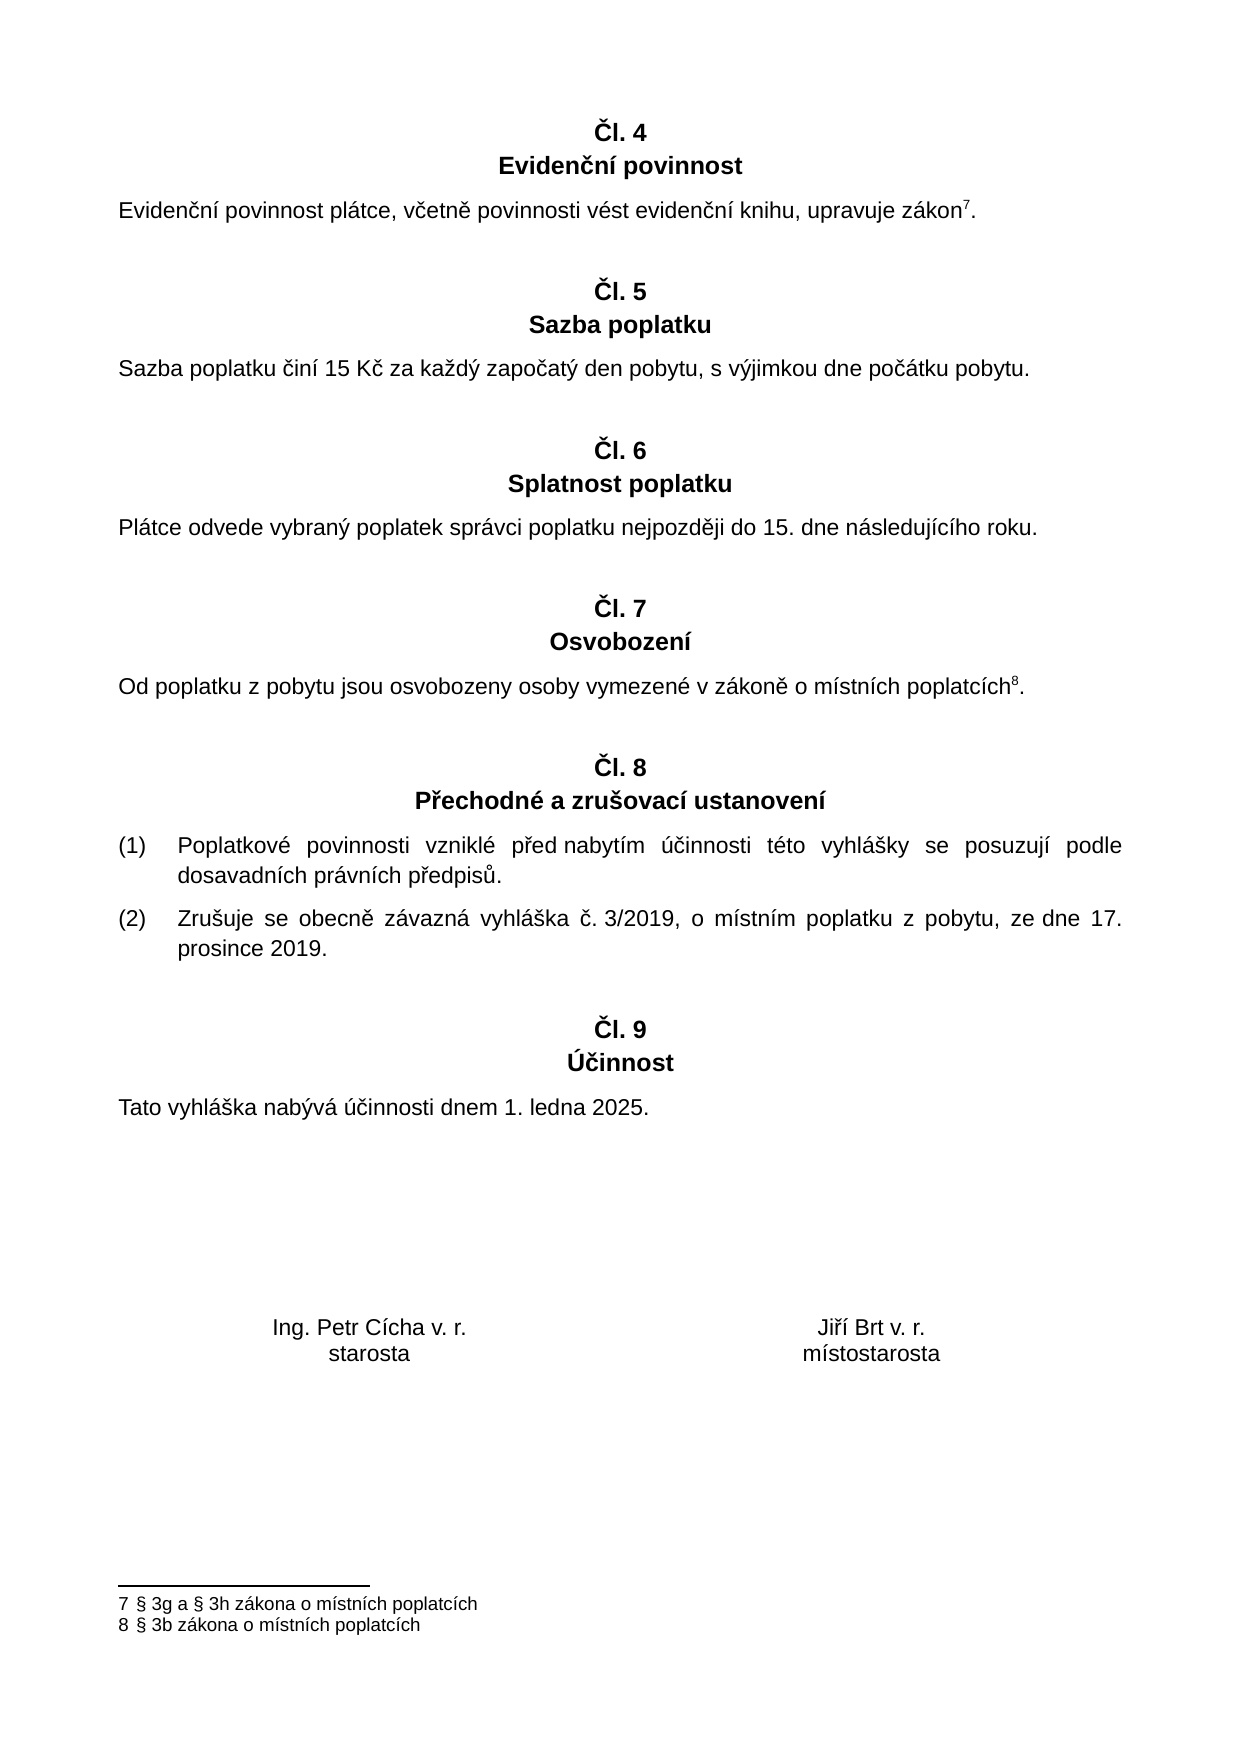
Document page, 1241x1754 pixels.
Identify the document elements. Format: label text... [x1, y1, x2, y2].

subtitle Čl. 4 Evidenční povinnost [118, 118, 1122, 180]
text Tato vyhláška nabývá účinnosti dnem 1. ledna 2025. [118, 1093, 1122, 1120]
text Evidenční povinnost plátce, včetně povinnosti vést evidenční knihu, upravuje zákon. [118, 197, 1122, 223]
table_cell [118, 1373, 620, 1491]
subtitle Čl. 7 Osvobození [118, 594, 1122, 656]
table_cell [620, 1373, 1122, 1491]
text § 3b zákona o místních poplatcích [118, 1614, 1122, 1635]
table_header Ing. Petr Cícha v. r. starosta [118, 1254, 620, 1372]
text Plátce odvede vybraný poplatek správci poplatku nejpozději do 15. dne následujícího roku. [118, 514, 1122, 541]
text Od poplatku z pobytu jsou osvobozeny osoby vymezené v zákoně o místních poplatcích. [118, 673, 1122, 699]
table_header Jiří Brt v. r. místostarosta [620, 1254, 1122, 1372]
subtitle Čl. 8 Přechodné a zrušovací ustanovení [118, 753, 1122, 815]
subtitle Čl. 9 Účinnost [118, 1015, 1122, 1077]
text Sazba poplatku činí 15 Kč za každý započatý den pobytu, s výjimkou dne počátku pobytu. [118, 355, 1122, 382]
subtitle Čl. 6 Splatnost poplatku [118, 436, 1122, 497]
list Poplatkové povinnosti vzniklé před nabytím účinnosti této vyhlášky se posuzují podle dosavadních právních předpisů. [118, 832, 1122, 888]
text § 3g a § 3h zákona o místních poplatcích [118, 1592, 1122, 1614]
list Zrušuje se obecně závazná vyhláška č. 3/2019, o místním poplatku z pobytu, ze dne 17. prosince 2019. [118, 904, 1122, 961]
subtitle Čl. 5 Sazba poplatku [118, 277, 1122, 339]
